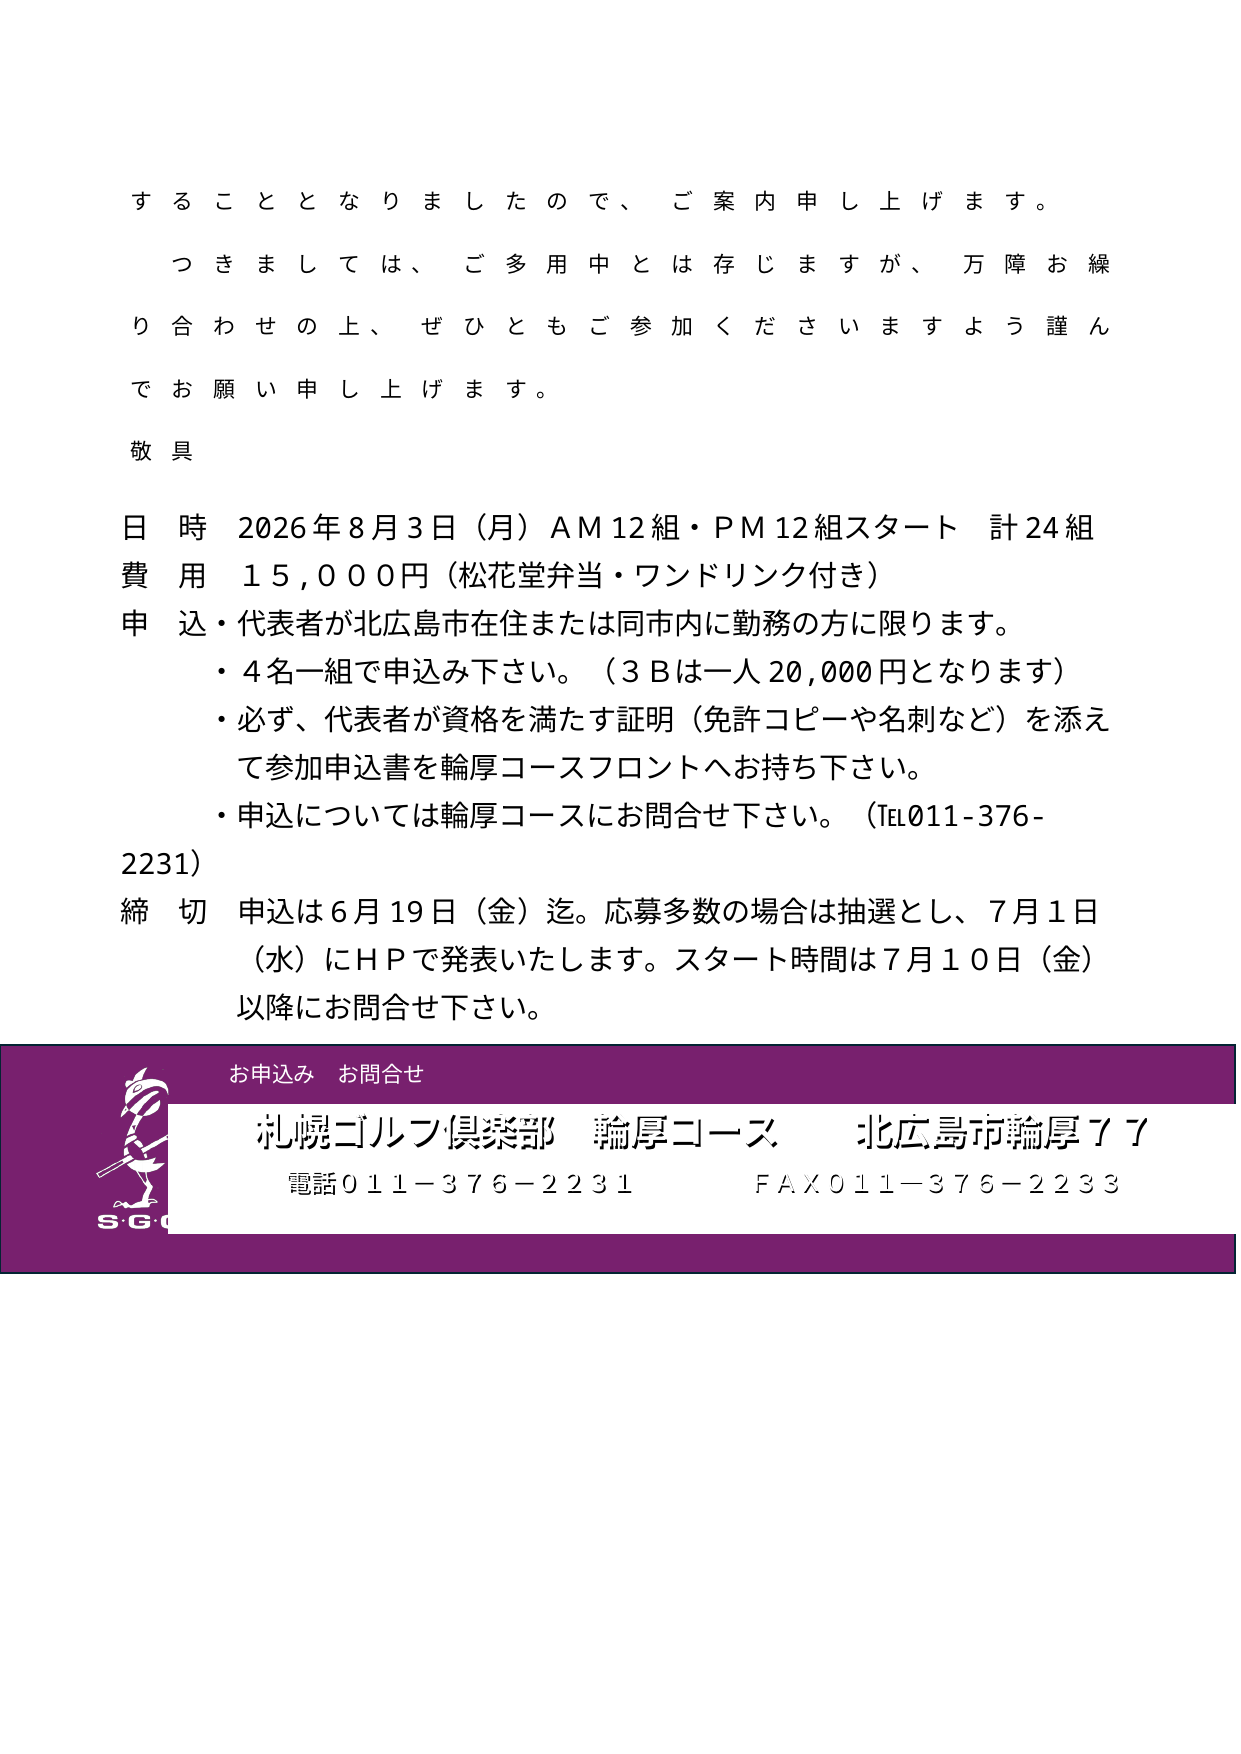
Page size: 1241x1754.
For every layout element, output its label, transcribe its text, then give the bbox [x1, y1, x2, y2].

text 申 込・代表者が北広島市在住または同市内に勤務の方に限ります。 [120, 596, 1120, 644]
text お申込み お問合せ [168, 1104, 1240, 1234]
text 締 切 申込は6月19日（金）迄。応募多数の場合は抽選とし、７月１日（水）にＨＰで発表いたします。スタート時間は７月１０日（金）以降にお問合せ下さい。 [120, 884, 1120, 1028]
text 電話０１１－３７６－２２３１ ＦＡＸ０１１―３７６－２２３３ [180, 1153, 1228, 1201]
text つきましては、ご多用中とは存じますが、万障お繰り合わせの上、ぜひともご参加くださいますよう謹んでお願い申し上げます。 敬具 [120, 221, 1120, 471]
text ・必ず、代表者が資格を満たす証明（免許コピーや名刺など）を添え [120, 692, 1120, 740]
text 費 用 １５,０００円（松花堂弁当・ワンドリンク付き） [120, 548, 1120, 596]
text 日 時 2026年8月3日（月）ＡＭ12組・ＰＭ12組スタート 計24組 [120, 501, 1120, 548]
text ・申込については輪厚コースにお問合せ下さい。（℡011-376-2231） [120, 788, 1120, 884]
text ・４名一組で申込み下さい。（３Ｂは一人20,000円となります） [120, 644, 1120, 692]
text することとなりましたので、ご案内申し上げます。 [120, 158, 1120, 221]
text て参加申込書を輪厚コースフロントへお持ち下さい。 [120, 740, 1120, 788]
text 札幌ゴルフ倶楽部 輪厚コース 北広島市輪厚７７ [180, 1106, 1228, 1153]
